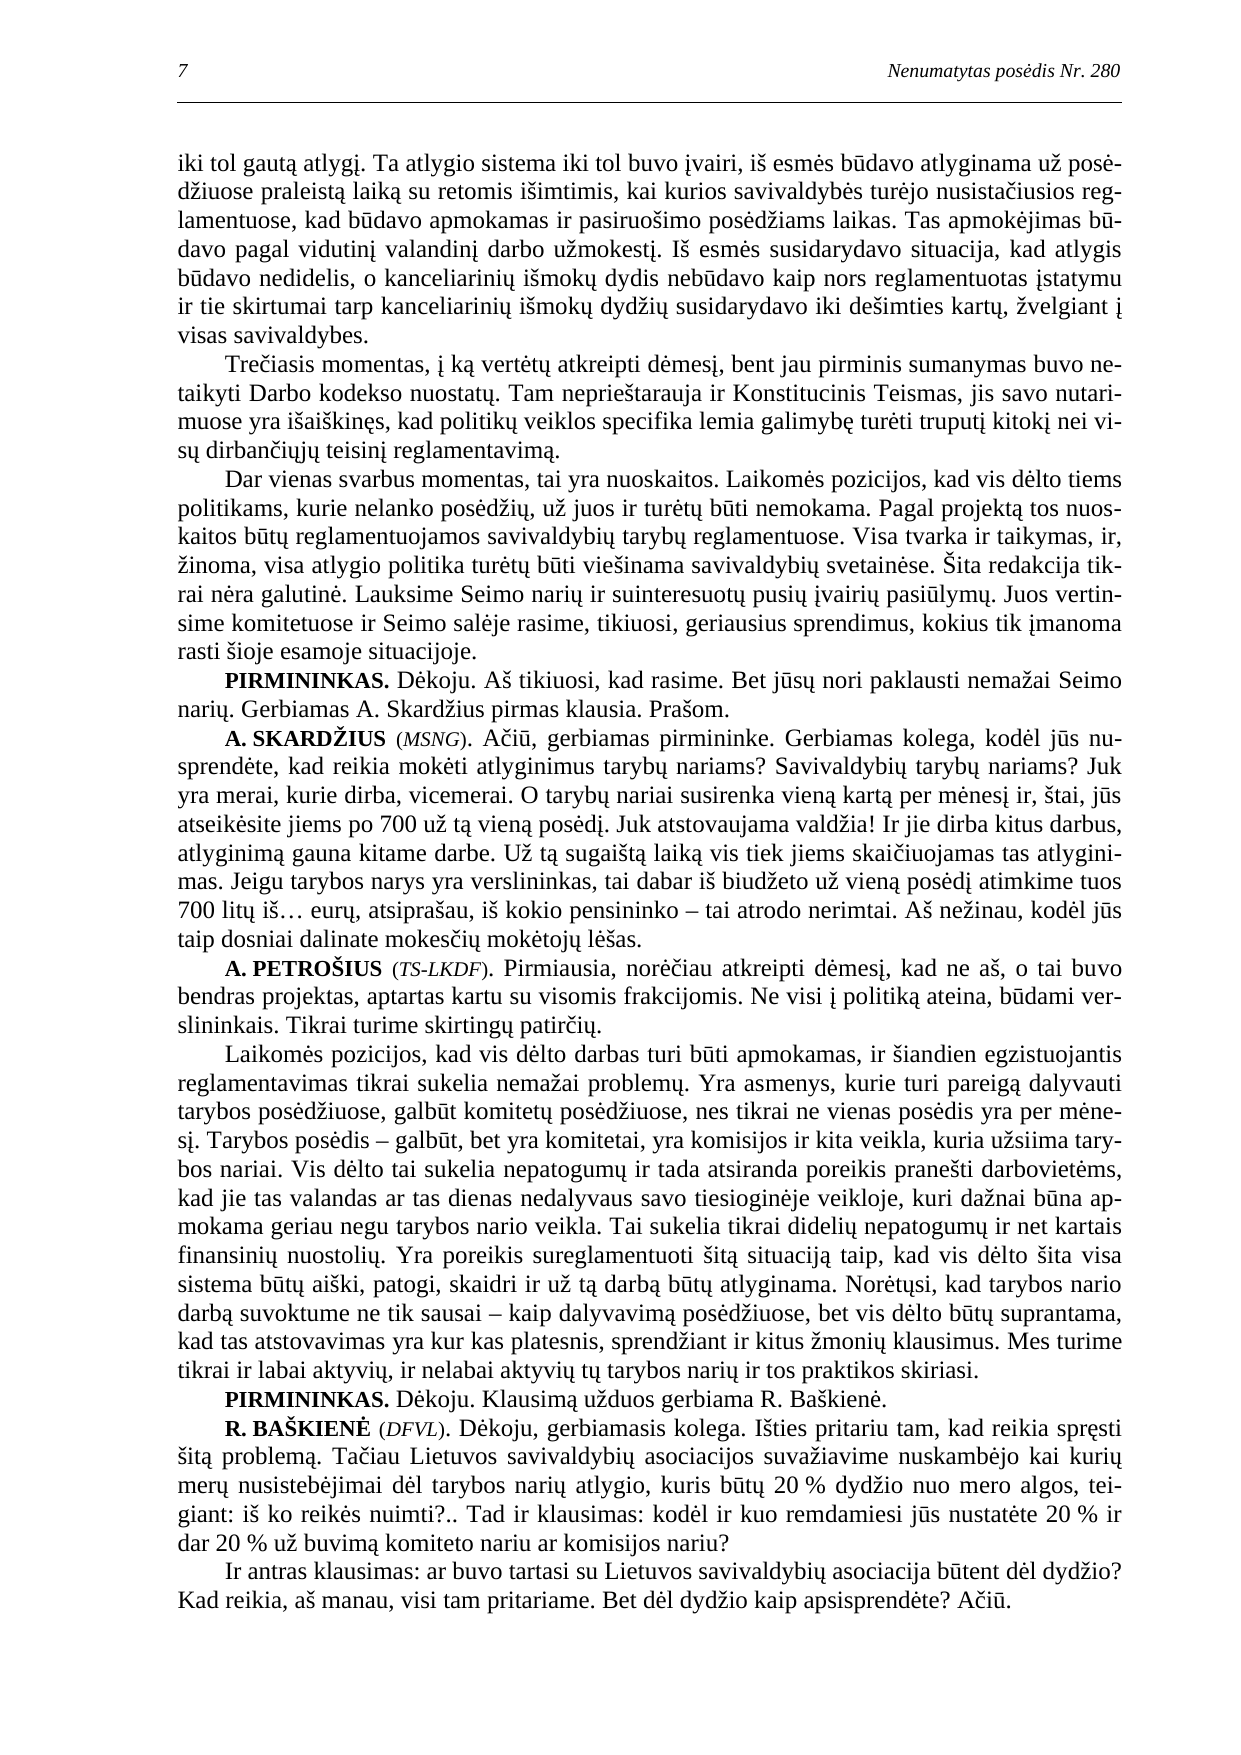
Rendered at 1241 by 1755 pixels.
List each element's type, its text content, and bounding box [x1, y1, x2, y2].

text R. BAŠKIENĖ (DFVL). Dė­ko­ju, ger­bia­ma­sis ko­le­ga. Iš­ties pri­ta­riu tam, kad rei­kia spręs­ti ši­tą pro­ble­mą. Ta­čiau Lie­tu­vos sa­vi­val­dy­bių aso­cia­ci­jos su­va­žia­vi­me nu­skam­bė­jo kai ku­rių me­rų nu­si­ste­bė­ji­mai dėl ta­ry­bos na­rių at­ly­gio, ku­ris bū­tų 20 % dy­džio nuo me­ro al­gos, tei­giant: iš ko rei­kės nuim­ti?.. Tad ir klau­si­mas: ko­dėl ir kuo rem­da­mie­si jūs nu­sta­tė­te 20 % ir dar 20 % už bu­vi­mą ko­mi­te­to na­riu ar ko­mi­si­jos na­riu? [177, 1413, 1122, 1556]
text iki tol gau­tą at­ly­gį. Ta at­ly­gio sis­te­ma iki tol bu­vo įvai­ri, iš es­mės bū­da­vo at­ly­gi­na­ma už po­sė­džiuo­se pra­leis­tą lai­ką su re­to­mis iš­im­ti­mis, kai ku­rios sa­vi­val­dy­bės tu­rė­jo nu­si­sta­čiu­sios reg­la­men­tuo­se, kad bū­da­vo ap­mo­ka­mas ir pa­si­ruo­ši­mo po­sė­džiams lai­kas. Tas ap­mo­kė­ji­mas bū­da­vo pa­gal vi­du­ti­nį va­lan­di­nį dar­bo už­mo­kes­tį. Iš es­mės su­si­da­ry­da­vo si­tu­a­ci­ja, kad at­ly­gis bū­da­vo ne­di­de­lis, o kan­ce­lia­ri­nių iš­mo­kų dy­dis ne­bū­da­vo kaip nors reg­la­men­tuo­tas įsta­ty­mu ir tie skir­tu­mai tarp kan­ce­lia­ri­nių iš­mo­kų dy­džių su­si­da­ry­da­vo iki de­šim­ties kar­tų, žvel­giant į vi­sas sa­vi­val­dy­bes. [177, 148, 1122, 349]
text A. SKARDŽIUS (MSNG). Ačiū, ger­bia­mas pir­mi­nin­ke. Ger­bia­mas ko­le­ga, ko­dėl jūs nu­spren­dė­te, kad rei­kia mo­kė­ti at­ly­gi­ni­mus ta­ry­bų na­riams? Sa­vi­val­dy­bių ta­ry­bų na­riams? Juk yra me­rai, ku­rie dir­ba, vi­ce­me­rai. O ta­ry­bų na­riai su­si­ren­ka vie­ną kar­tą per mė­ne­sį ir, štai, jūs at­sei­kė­si­te jiems po 700 už tą vie­ną po­sė­dį. Juk at­sto­vau­ja­ma val­džia! Ir jie dir­ba ki­tus dar­bus, at­ly­gi­ni­mą gau­na ki­ta­me dar­be. Už tą su­gaiš­tą lai­ką vis tiek jiems skai­čiuo­ja­mas tas at­ly­gi­ni­mas. Jei­gu ta­ry­bos na­rys yra ver­sli­nin­kas, tai da­bar iš biu­dže­to už vie­ną po­sė­dį at­im­ki­me tuos 700 li­tų iš… eu­rų, at­si­pra­šau, iš ko­kio pen­si­nin­ko – tai at­ro­do ne­rim­tai. Aš ne­ži­nau, ko­dėl jūs taip dos­niai da­li­na­te mo­kes­čių mo­kė­to­jų lė­šas. [177, 723, 1122, 953]
text A. PETROŠIUS (TS-LKDF). Pir­miau­sia, no­rė­čiau at­kreip­ti dė­me­sį, kad ne aš, o tai bu­vo ben­dras pro­jek­tas, ap­tar­tas kar­tu su vi­so­mis frak­ci­jo­mis. Ne vi­si į po­li­ti­ką at­ei­na, bū­da­mi ver­sli­nin­kais. Tik­rai tu­ri­me skir­tin­gų pa­tir­čių. [177, 953, 1122, 1039]
text Dar vie­nas svar­bus mo­men­tas, tai yra nuos­kai­tos. Lai­ko­mės po­zi­ci­jos, kad vis dėl­to tiems po­li­ti­kams, ku­rie ne­lan­ko po­sė­džių, už juos ir tu­rė­tų bū­ti ne­mo­ka­ma. Pa­gal pro­jek­tą tos nuos­kai­tos bū­tų reg­la­men­tuo­ja­mos sa­vi­val­dy­bių ta­ry­bų reg­la­men­tuo­se. Vi­sa tvar­ka ir tai­ky­mas, ir, ži­no­ma, vi­sa at­ly­gio po­li­ti­ka tu­rė­tų bū­ti vie­ši­na­ma sa­vi­val­dy­bių sve­tai­nė­se. Ši­ta re­dak­ci­ja tik­rai nė­ra ga­lu­ti­nė. Lauk­si­me Sei­mo na­rių ir su­in­te­re­suo­tų pu­sių įvai­rių pa­siū­ly­mų. Juos ver­tin­si­me ko­mi­te­tuo­se ir Sei­mo sa­lė­je ra­si­me, ti­kiuo­si, ge­riau­sius spren­di­mus, ko­kius tik įma­no­ma ras­ti šio­je esa­mo­je si­tu­a­ci­jo­je. [177, 464, 1122, 665]
text Lai­ko­mės po­zi­ci­jos, kad vis dėl­to dar­bas tu­ri bū­ti ap­mo­ka­mas, ir šian­dien eg­zis­tuo­jan­tis reg­la­men­ta­vi­mas tik­rai su­ke­lia ne­ma­žai pro­ble­mų. Yra as­me­nys, ku­rie tu­ri pa­rei­gą da­ly­vau­ti ta­ry­bos po­sė­džiuo­se, gal­būt ko­mi­te­tų po­sė­džiuo­se, nes tik­rai ne vie­nas po­sė­dis yra per mė­ne­sį. Ta­ry­bos po­sė­dis – gal­būt, bet yra ko­mi­te­tai, yra ko­mi­si­jos ir ki­ta veik­la, ku­ria už­si­i­ma ta­ry­bos na­riai. Vis dėl­to tai su­ke­lia ne­pa­to­gu­mų ir ta­da at­si­ran­da po­rei­kis pra­neš­ti dar­bo­vie­tėms, kad jie tas va­lan­das ar tas die­nas ne­da­ly­vaus sa­vo tie­sio­gi­nė­je veik­lo­je, ku­ri daž­nai bū­na ap­mo­ka­ma ge­riau ne­gu ta­ry­bos na­rio veik­la. Tai su­ke­lia tik­rai di­de­lių ne­pa­to­gu­mų ir net kar­tais fi­nan­si­nių nuos­to­lių. Yra po­rei­kis su­reg­la­men­tuo­ti ši­tą si­tu­a­ci­ją taip, kad vis dėl­to ši­ta vi­sa sis­te­ma bū­tų aiš­ki, pa­to­gi, skaid­ri ir už tą dar­bą bū­tų at­ly­gi­na­ma. No­rė­tų­si, kad ta­ry­bos na­rio dar­bą su­vok­tu­me ne tik sau­sai – kaip da­ly­va­vi­mą po­sė­džiuo­se, bet vis dėl­to bū­tų su­pran­ta­ma, kad tas at­sto­va­vi­mas yra kur kas pla­tes­nis, spren­džiant ir ki­tus žmo­nių klau­si­mus. Mes tu­ri­me tik­rai ir la­bai ak­ty­vių, ir ne­la­bai ak­ty­vių tų ta­ry­bos na­rių ir tos prak­ti­kos ski­ria­si. [177, 1039, 1122, 1384]
text Ir ant­ras klau­si­mas: ar bu­vo tar­ta­si su Lie­tu­vos sa­vi­val­dy­bių aso­cia­ci­ja bū­tent dėl dy­džio? Kad rei­kia, aš ma­nau, vi­si tam pri­ta­ria­me. Bet dėl dy­džio kaip ap­si­spren­dė­te? Ačiū. [177, 1556, 1122, 1614]
text PIRMININKAS. Dė­ko­ju. Klau­si­mą už­duos ger­bia­ma R. Baš­kie­nė. [177, 1384, 1122, 1413]
text PIRMININKAS. Dė­ko­ju. Aš ti­kiuo­si, kad ra­si­me. Bet jū­sų no­ri pa­klaus­ti ne­ma­žai Sei­mo na­rių. Ger­bia­mas A. Skar­džius pir­mas klau­sia. Pra­šom. [177, 665, 1122, 723]
text Tre­čia­sis mo­men­tas, į ką ver­tė­tų at­kreip­ti dė­me­sį, bent jau pir­mi­nis su­ma­ny­mas bu­vo ne­tai­ky­ti Dar­bo ko­dek­so nuo­sta­tų. Tam ne­pri­eš­ta­rau­ja ir Kon­sti­tu­ci­nis Teis­mas, jis sa­vo nu­ta­ri­muo­se yra iš­aiš­ki­nęs, kad po­li­ti­kų veik­los spe­ci­fi­ka le­mia ga­li­my­bę tu­rė­ti tru­pu­tį ki­to­kį nei vi­sų dir­ban­čių­jų tei­si­nį reg­la­men­ta­vi­mą. [177, 349, 1122, 464]
